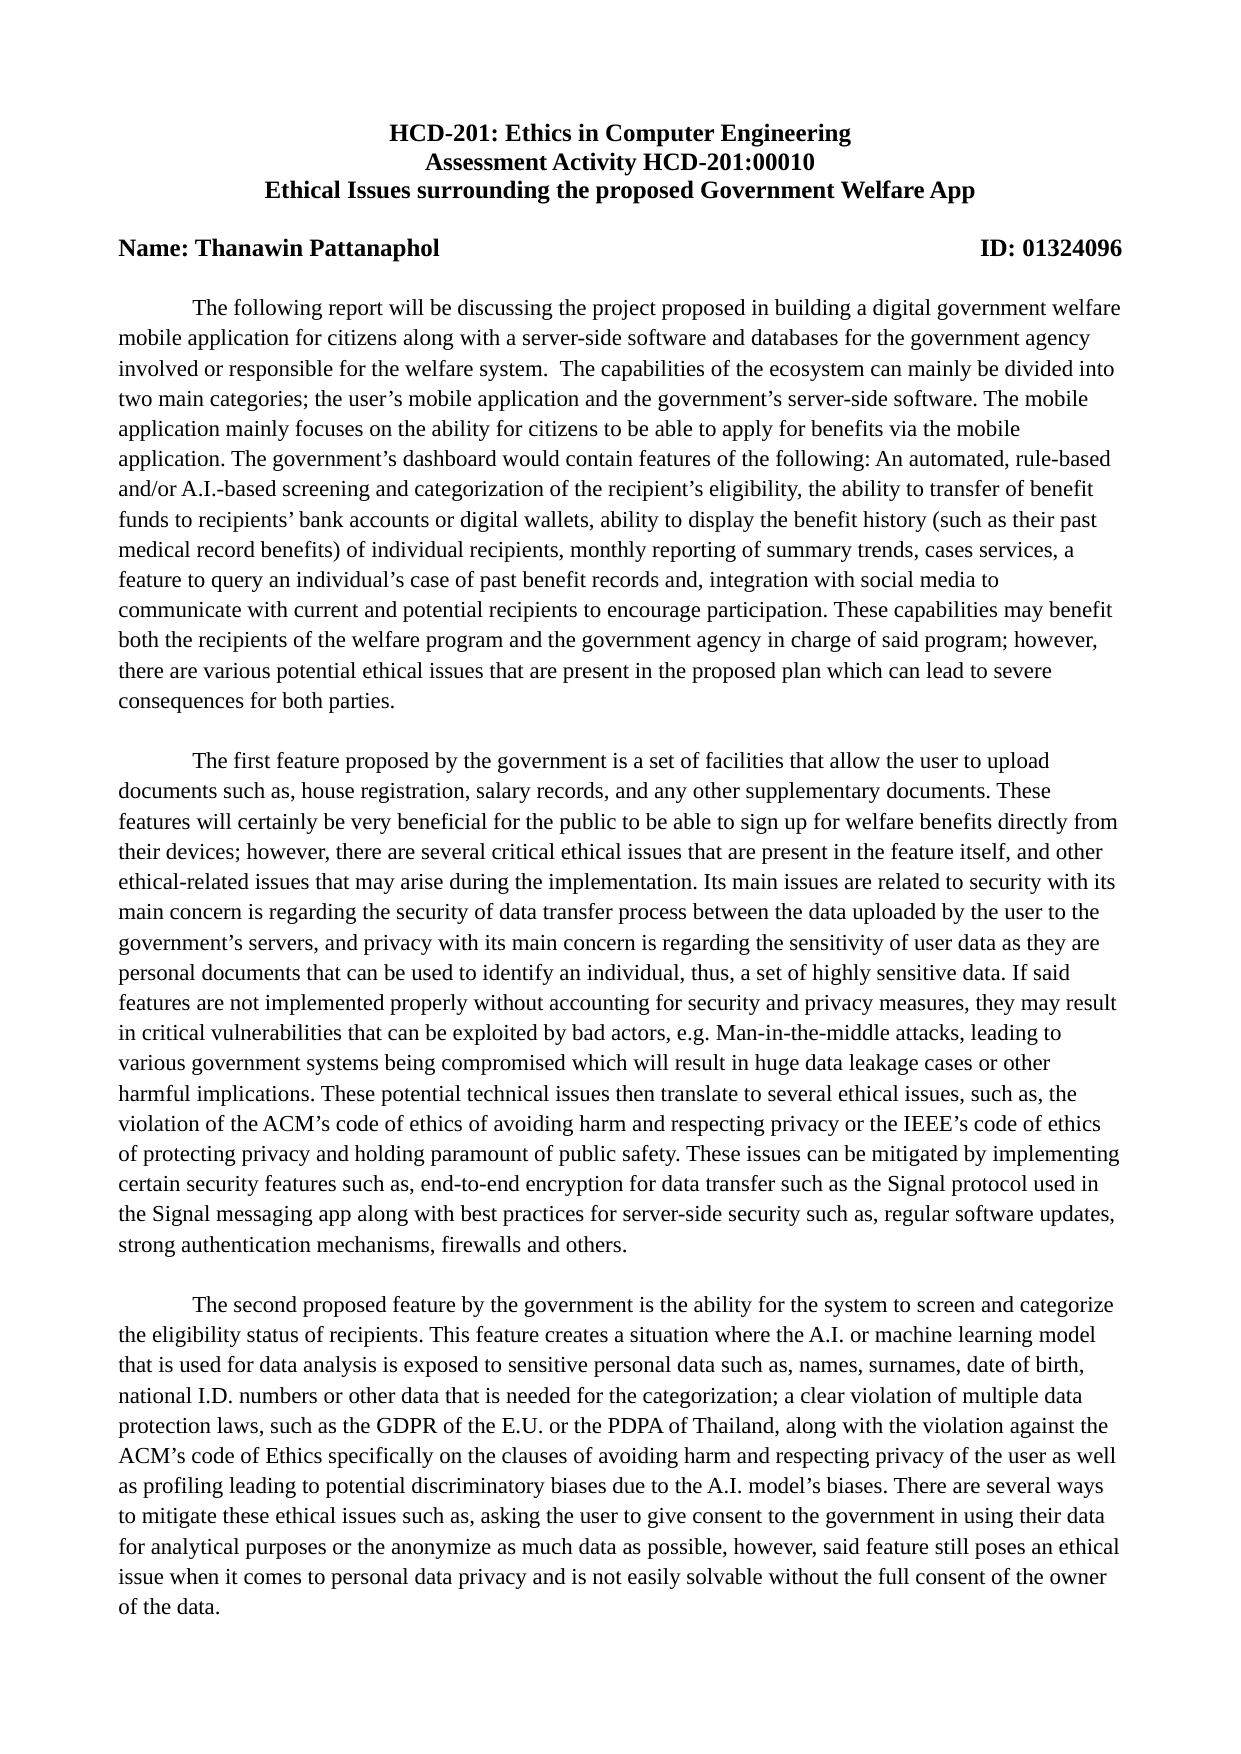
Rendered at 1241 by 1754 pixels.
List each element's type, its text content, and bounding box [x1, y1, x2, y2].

text The second proposed feature by the government is the ability for the system to screen and categorize the eligibility status of recipients. This feature creates a situation where the A.I. or machine learning model that is used for data analysis is exposed to sensitive personal data such as, names, surnames, date of birth, national I.D. numbers or other data that is needed for the categorization; a clear violation of multiple data protection laws, such as the GDPR of the E.U. or the PDPA of Thailand, along with the violation against the ACM’s code of Ethics specifically on the clauses of avoiding harm and respecting privacy of the user as well as profiling leading to potential discriminatory biases due to the A.I. model’s biases. There are several ways to mitigate these ethical issues such as, asking the user to give consent to the government in using their data for analytical purposes or the anonymize as much data as possible, however, said feature still poses an ethical issue when it comes to personal data privacy and is not easily solvable without the full consent of the owner of the data. [118, 1291, 1122, 1619]
text The first feature proposed by the government is a set of facilities that allow the user to upload documents such as, house registration, salary records, and any other supplementary documents. These features will certainly be very beneficial for the public to be able to sign up for welfare benefits directly from their devices; however, there are several critical ethical issues that are present in the feature itself, and other ethical-related issues that may arise during the implementation. Its main issues are related to security with its main concern is regarding the security of data transfer process between the data uploaded by the user to the government’s servers, and privacy with its main concern is regarding the sensitivity of user data as they are personal documents that can be used to identify an individual, thus, a set of highly sensitive data. If said features are not implemented properly without accounting for security and privacy measures, they may result in critical vulnerabilities that can be exploited by bad actors, e.g. Man-in-the-middle attacks, leading to various government systems being compromised which will result in huge data leakage cases or other harmful implications. These potential technical issues then translate to several ethical issues, such as, the violation of the ACM’s code of ethics of avoiding harm and respecting privacy or the IEEE’s code of ethics of protecting privacy and holding paramount of public safety. These issues can be mitigated by implementing certain security features such as, end-to-end encryption for data transfer such as the Signal protocol used in the Signal messaging app along with best practices for server-side security such as, regular software updates, strong authentication mechanisms, firewalls and others. [118, 747, 1122, 1257]
text The following report will be discussing the project proposed in building a digital government welfare mobile application for citizens along with a server-side software and databases for the government agency involved or responsible for the welfare system. The capabilities of the ecosystem can mainly be divided into two main categories; the user’s mobile application and the government’s server-side software. The mobile application mainly focuses on the ability for citizens to be able to apply for benefits via the mobile application. The government’s dashboard would contain features of the following: An automated, rule-based and/or A.I.-based screening and categorization of the recipient’s eligibility, the ability to transfer of benefit funds to recipients’ bank accounts or digital wallets, ability to display the benefit history (such as their past medical record benefits) of individual recipients, monthly reporting of summary trends, cases services, a feature to query an individual’s case of past benefit records and, integration with social media to communicate with current and potential recipients to encourage participation. These capabilities may benefit both the recipients of the welfare program and the government agency in charge of said program; however, there are various potential ethical issues that are present in the proposed plan which can lead to severe consequences for both parties. [118, 292, 1122, 713]
